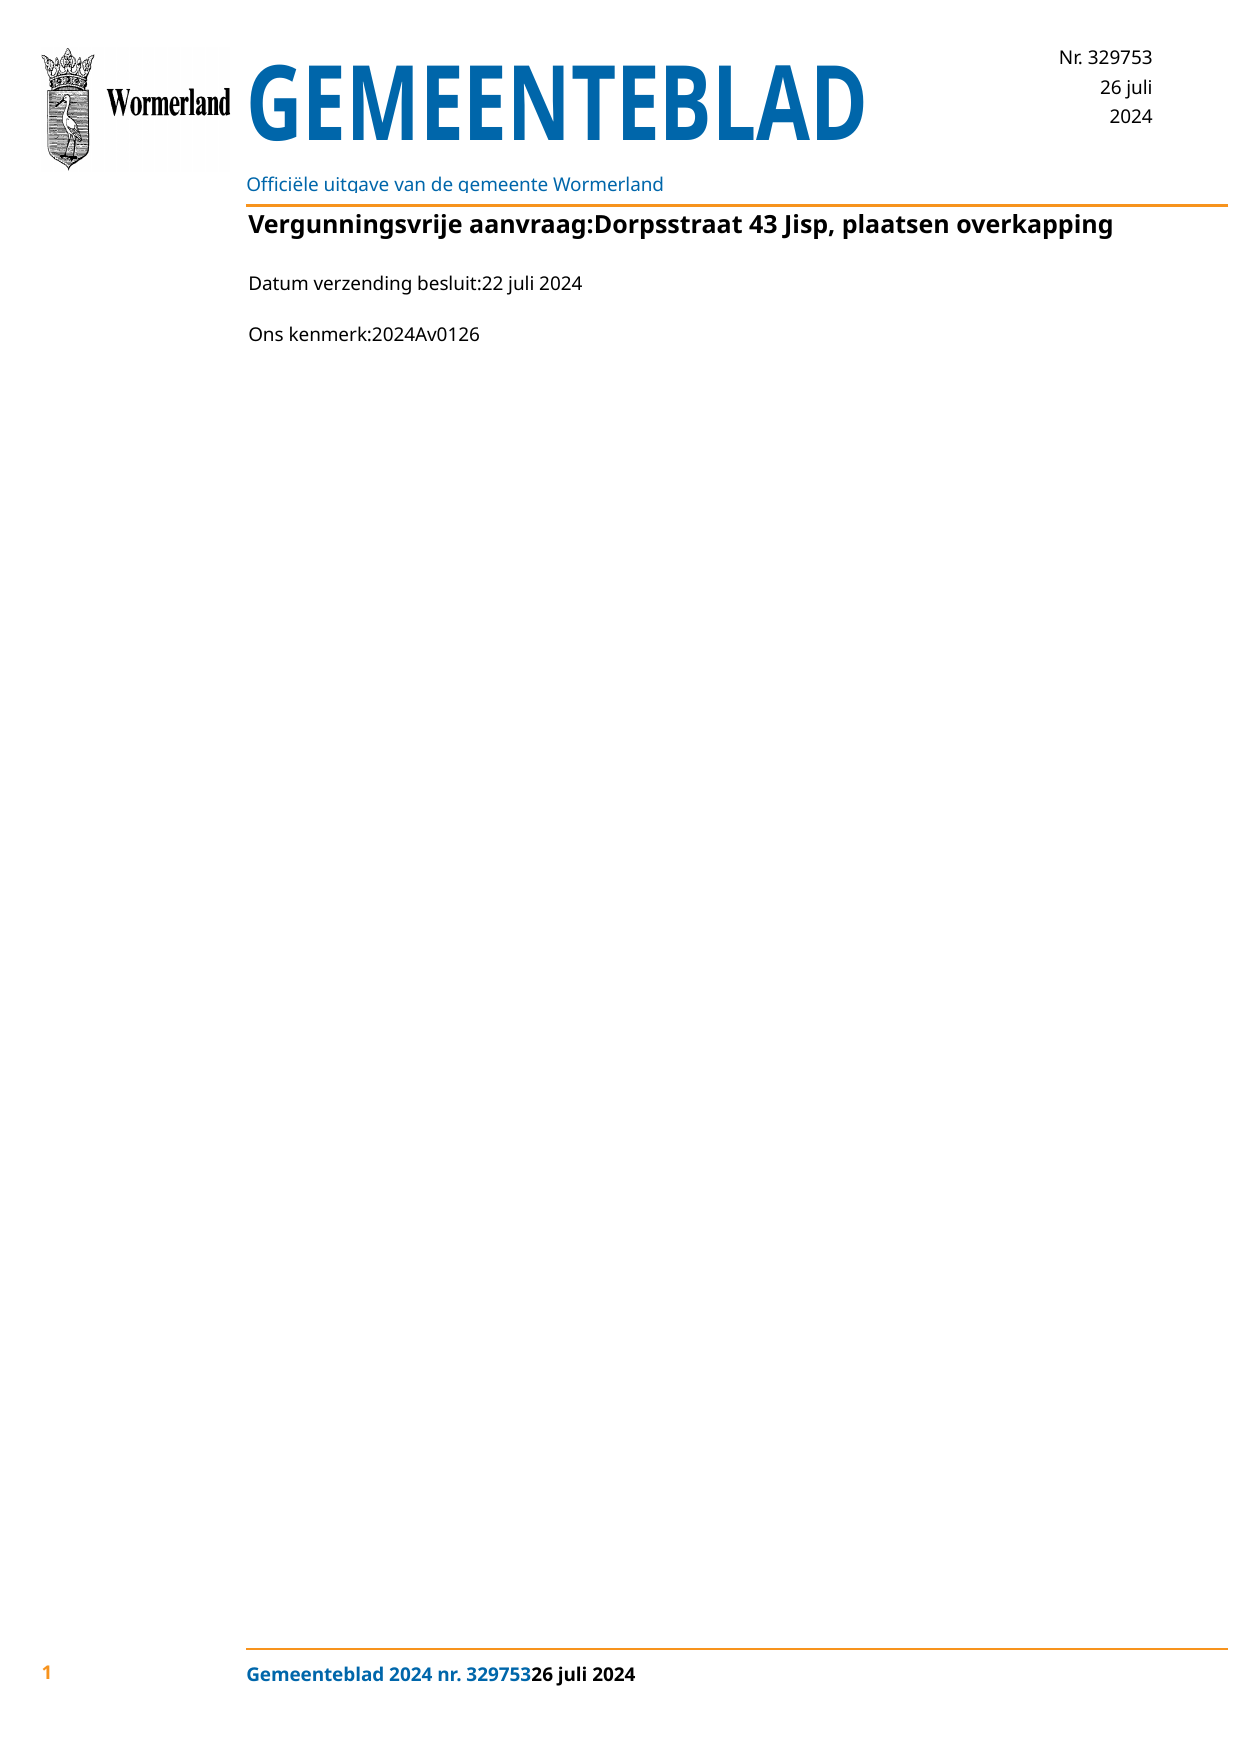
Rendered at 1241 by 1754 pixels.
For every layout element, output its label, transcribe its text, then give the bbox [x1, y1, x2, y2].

text Ons kenmerk:2024Av0126 [248, 321, 1152, 346]
text Datum verzending besluit:22 juli 2024 [248, 270, 1152, 296]
text Vergunningsvrije aanvraag:Dorpsstraat 43 Jisp, plaatsen overkapping [248, 207, 1152, 241]
picture [41, 47, 231, 172]
